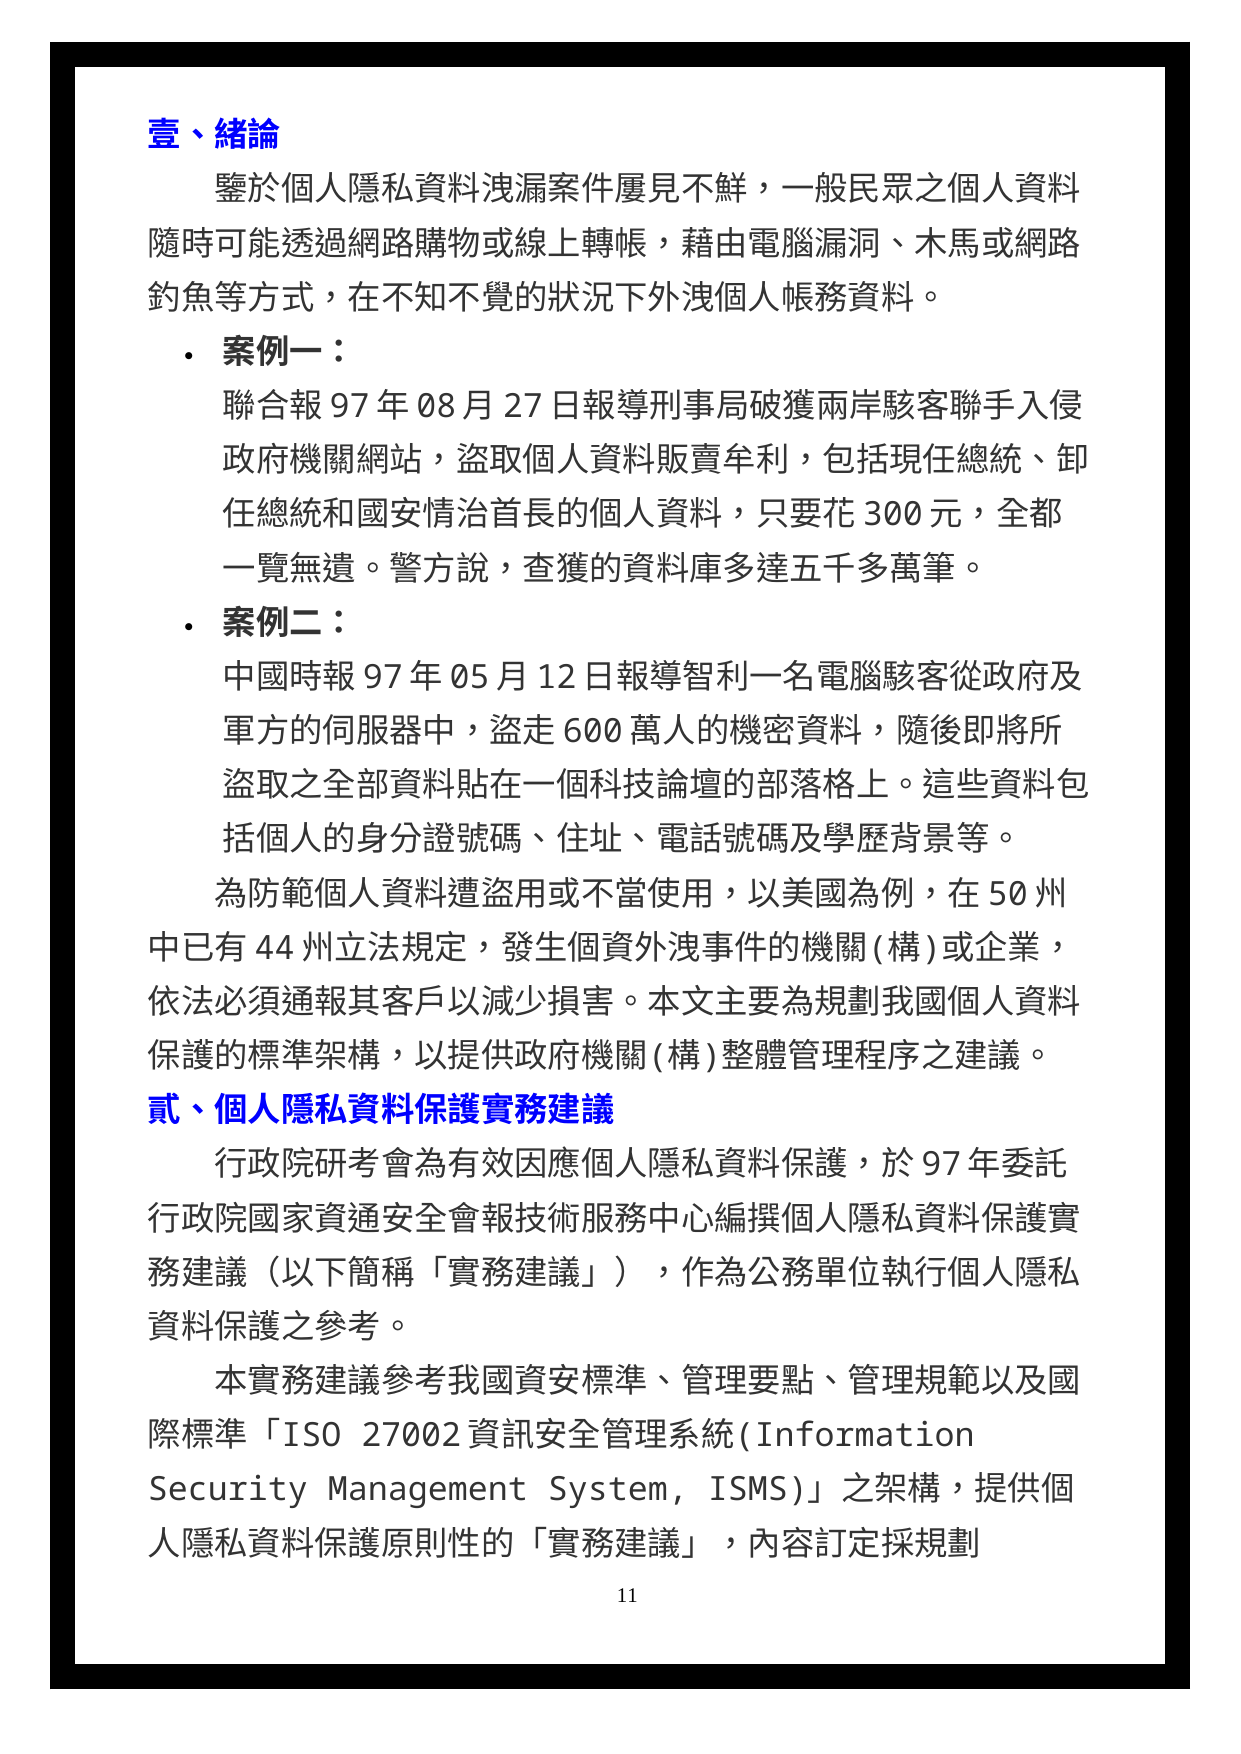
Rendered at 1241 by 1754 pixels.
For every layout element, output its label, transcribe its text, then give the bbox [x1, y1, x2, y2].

list 案例一： 聯合報97年08月27日報導刑事局破獲兩岸駭客聯手入侵政府機關網站，盜取個人資料販賣牟利，包括現任總統、卸任總統和國安情治首長的個人資料，只要花300元，全都一覽無遺。警方說，查獲的資料庫多達五千多萬筆。 [185, 320, 1092, 591]
text 本實務建議參考我國資安標準、管理要點、管理規範以及國際標準「ISO 27002資訊安全管理系統(Information Security Management System, ISMS)」之架構，提供個人隱私資料保護原則性的「實務建議」，內容訂定採規劃 [148, 1349, 1092, 1566]
text 貳、個人隱私資料保護實務建議 [148, 1078, 1092, 1132]
text 行政院研考會為有效因應個人隱私資料保護，於97年委託行政院國家資通安全會報技術服務中心編撰個人隱私資料保護實務建議（以下簡稱「實務建議」），作為公務單位執行個人隱私資料保護之參考。 [148, 1132, 1092, 1349]
text 為防範個人資料遭盜用或不當使用，以美國為例，在50州中已有44州立法規定，發生個資外洩事件的機關(構)或企業，依法必須通報其客戶以減少損害。本文主要為規劃我國個人資料保護的標準架構，以提供政府機關(構)整體管理程序之建議。 [148, 862, 1092, 1078]
text 鑒於個人隱私資料洩漏案件屢見不鮮，一般民眾之個人資料隨時可能透過網路購物或線上轉帳，藉由電腦漏洞、木馬或網路釣魚等方式，在不知不覺的狀況下外洩個人帳務資料。 [148, 157, 1092, 320]
list 案例二： 中國時報97年05月12日報導智利一名電腦駭客從政府及軍方的伺服器中，盜走600萬人的機密資料，隨後即將所盜取之全部資料貼在一個科技論壇的部落格上。這些資料包括個人的身分證號碼、住址、電話號碼及學歷背景等。 [185, 591, 1092, 862]
text 壹、緒論 [148, 103, 1092, 157]
